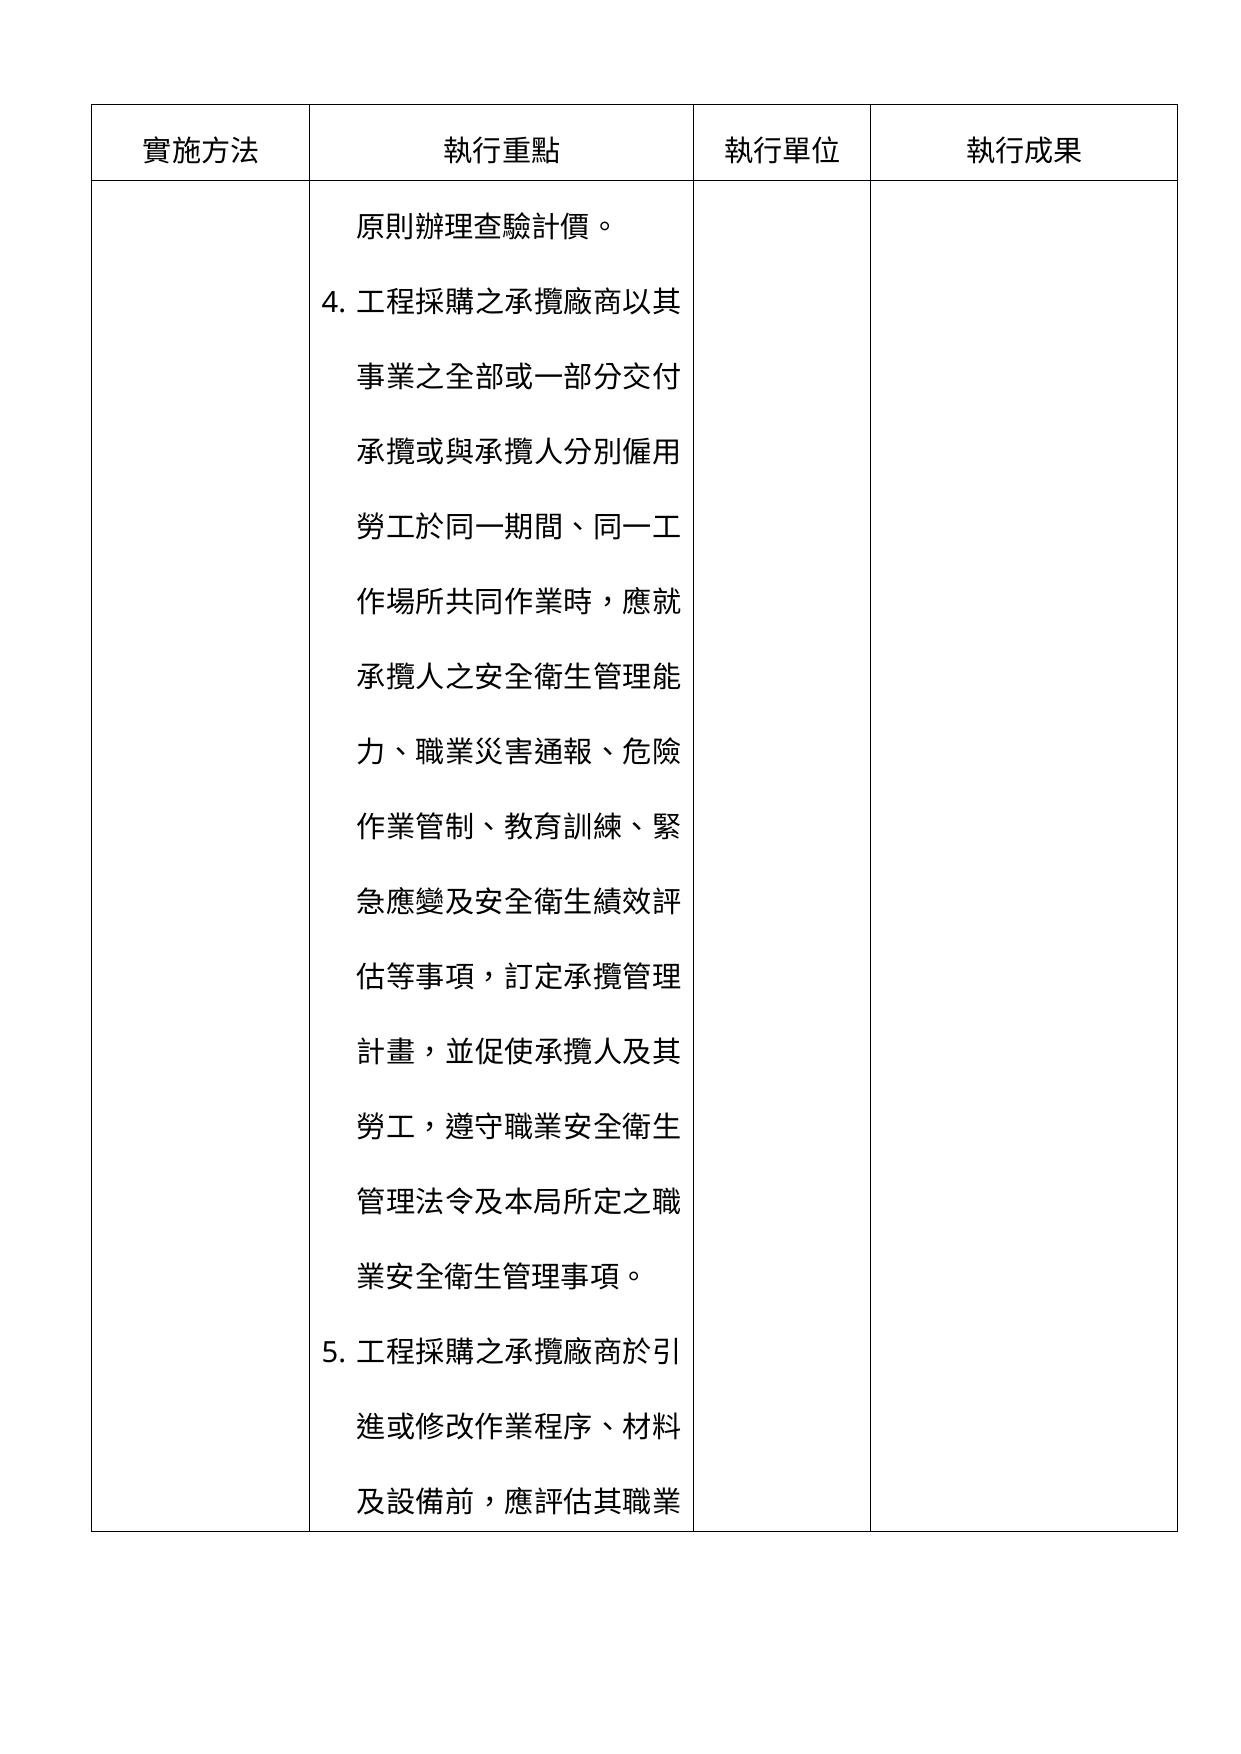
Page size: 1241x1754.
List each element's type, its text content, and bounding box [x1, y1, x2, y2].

table_header 執行重點 [310, 105, 693, 180]
table_cell 採購管理、承攬管理與變更管理事項 [92, 181, 309, 1531]
table_header 執行成果 [871, 105, 1177, 180]
table_cell 辦理之工程採購，應依職業安全衛生相關法規，製訂安全衛生注意事項、圖說、施工安全衛生規範及安全衛生經費明細表等作為招標文件，納入施工契約據以執行；承攬廠商應依施工契約、工程規模及性質，辦理職業安全衛生相關事項。 於招標文件內明定廠商應提報安全衛生管理計畫。 於招標文件內，依工程規模、性質，審酌工程潛在之危險，擬定災害防止對策並專項編列安全衛生經費，其內容包括預防災害必要之安全衛生設施、管理人員人事費、個人防護具、安全衛生教育訓練、緊急應變演練、宣導及管理等費用；並依專款專用原則辦理查驗計價。 工程採購之承攬廠商以其事業之全部或一部分交付承攬或與承攬人分別僱用勞工於同一期間、同一工作場所共同作業時，應就承攬人之安全衛生管理能力、職業災害通報、危險作業管制、教育訓練、緊急應變及安全衛生績效評估等事項，訂定承攬管理計畫，並促使承攬人及其勞工，遵守職業安全衛生管理法令及本局所定之職業安全衛生管理事項。 工程採購之承攬廠商於引進或修改作業程序、材料及設備前，應評估其職業災害之風險，並採取適當之預防措施。其變更應使其勞工充分知悉並接受相關教育訓練。 [310, 181, 693, 1531]
table_header 執行單位 [694, 105, 870, 180]
table_cell [871, 181, 1177, 1531]
table_header 實施方法 [92, 105, 309, 180]
table_cell [694, 181, 870, 1531]
